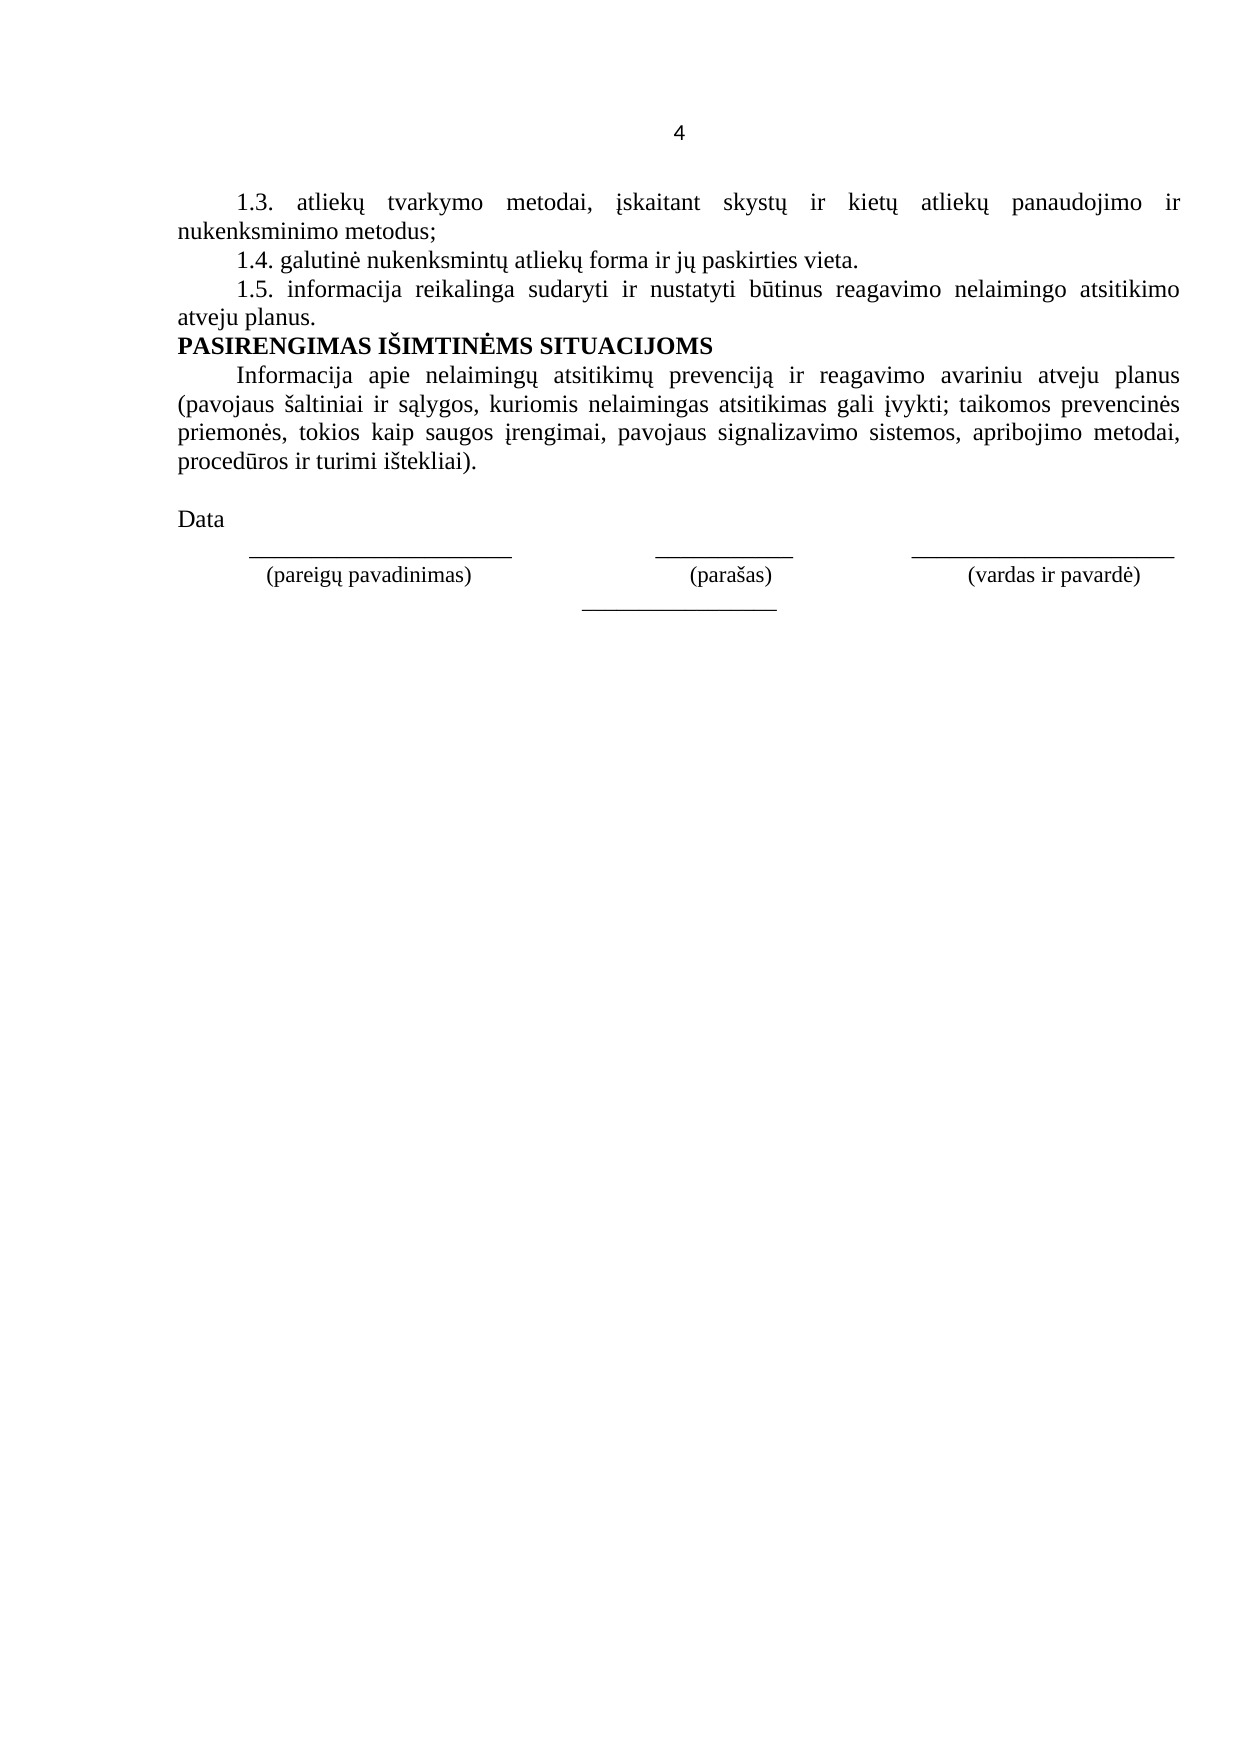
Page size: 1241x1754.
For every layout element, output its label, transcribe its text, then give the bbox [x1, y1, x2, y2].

text Informacija apie nelaimingų atsitikimų prevenciją ir reagavimo avariniu atveju planus (pavojaus šaltiniai ir sąlygos, kuriomis nelaimingas atsitikimas gali įvykti; taikomos prevencinės priemonės, tokios kaip saugos įrengimai, pavojaus signalizavimo sistemos, apribojimo metodai, procedūros ir turimi ištekliai). [177, 360, 1181, 475]
text PASIRENGIMAS IŠIMTINĖMS SITUACIJOMS [177, 331, 1181, 360]
text _____________________ ___________ _____________________ [177, 532, 1181, 561]
text 1.5. informacija reikalinga sudaryti ir nustatyti būtinus reagavimo nelaimingo atsitikimo atveju planus. [177, 274, 1181, 331]
text 1.4. galutinė nukenksmintų atliekų forma ir jų paskirties vieta. [177, 245, 1181, 274]
text (pareigų pavadinimas) (parašas) (vardas ir pavardė) [177, 561, 1181, 587]
text 1.3. atliekų tvarkymo metodai, įskaitant skystų ir kietų atliekų panaudojimo ir nukenksminimo metodus; [177, 187, 1181, 245]
text Data [177, 504, 1181, 532]
text _________________ [177, 587, 1181, 614]
